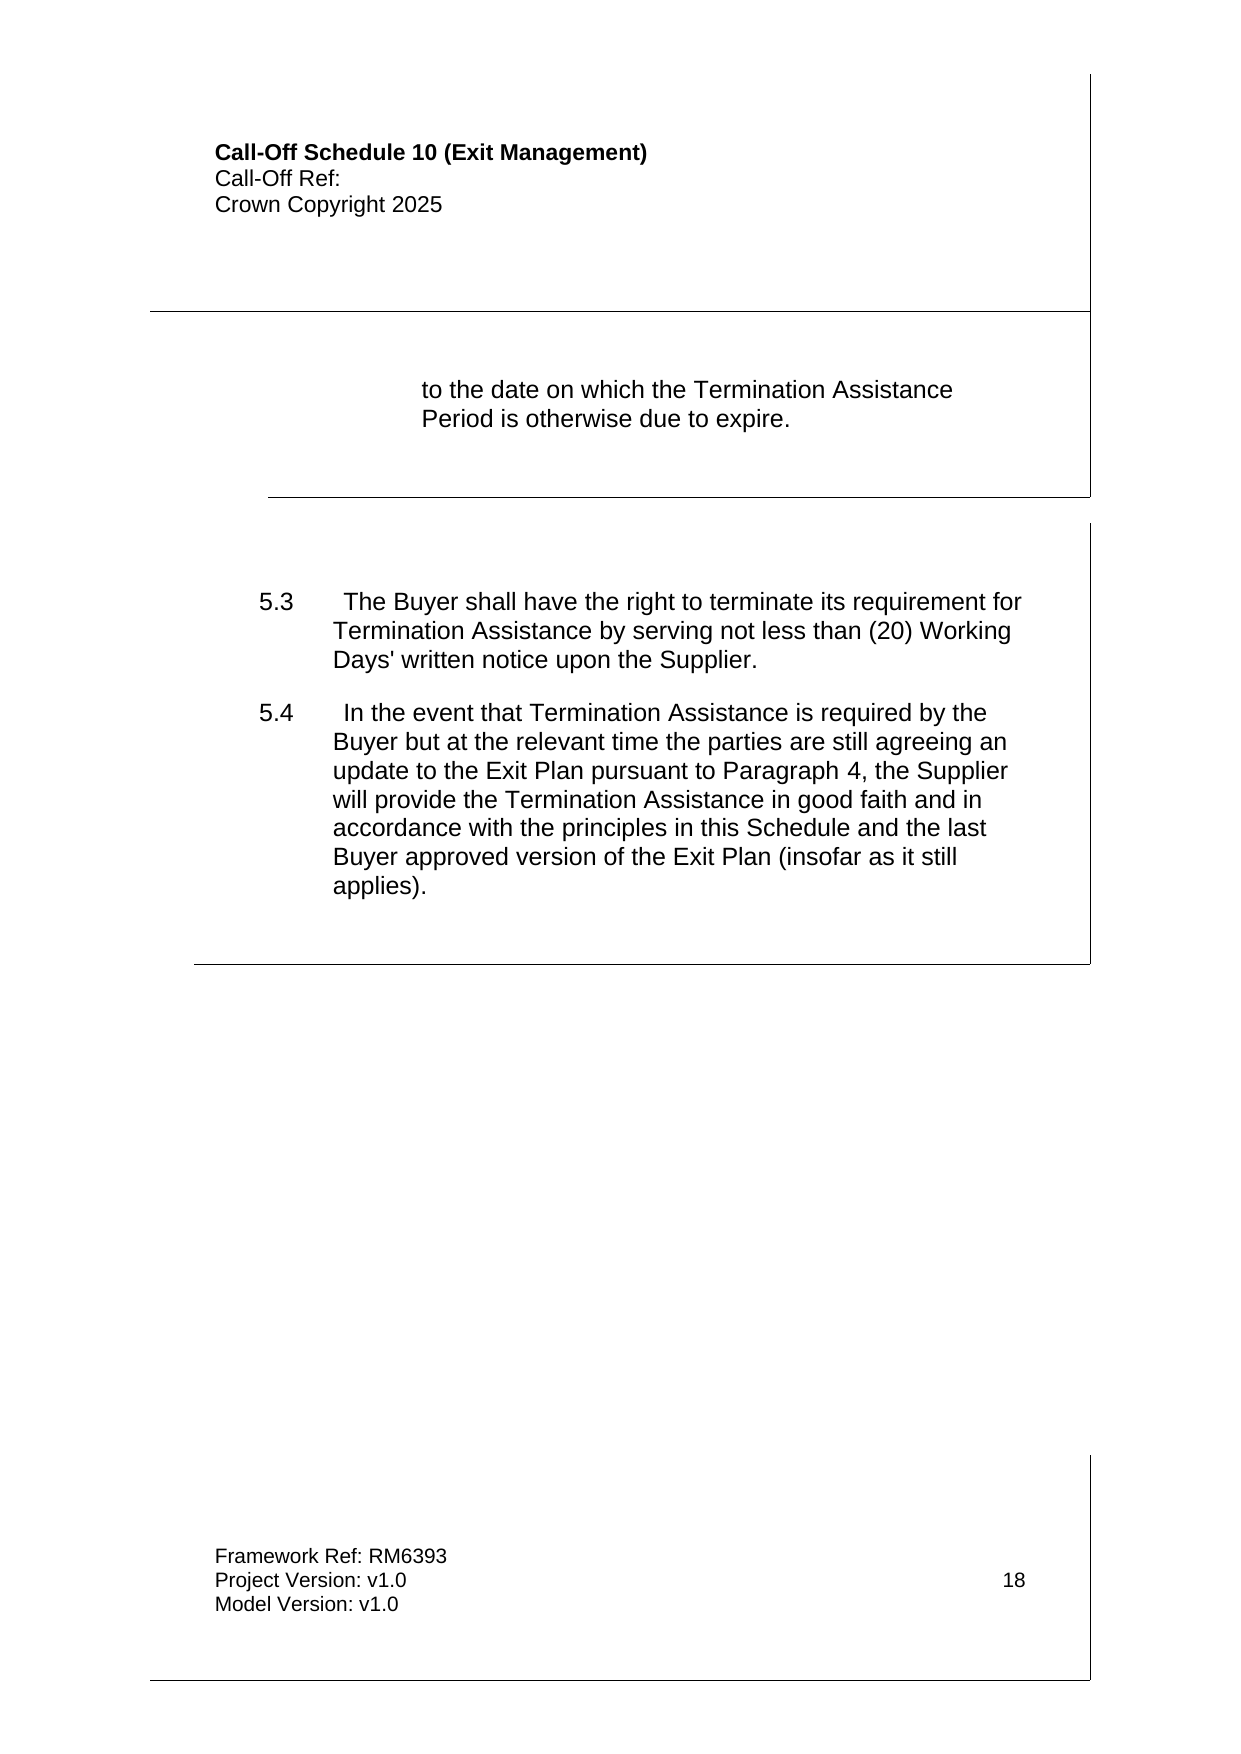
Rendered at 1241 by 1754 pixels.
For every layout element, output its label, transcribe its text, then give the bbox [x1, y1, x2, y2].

list the Buyer shall notify the Supplier of any such extension no later than twenty (20) Working Days prior to the date on which the Termination Assistance Period is otherwise due to expire. [268, 311, 1090, 497]
list In the event that Termination Assistance is required by the Buyer but at the relevant time the parties are still agreeing an update to the Exit Plan pursuant to Paragraph 4, the Supplier will provide the Termination Assistance in good faith and in accordance with the principles in this Schedule and the last Buyer approved version of the Exit Plan (insofar as it still applies). [194, 634, 1090, 964]
list The Buyer shall have the right to terminate its requirement for Termination Assistance by serving not less than (20) Working Days' written notice upon the Supplier. [194, 522, 1090, 634]
